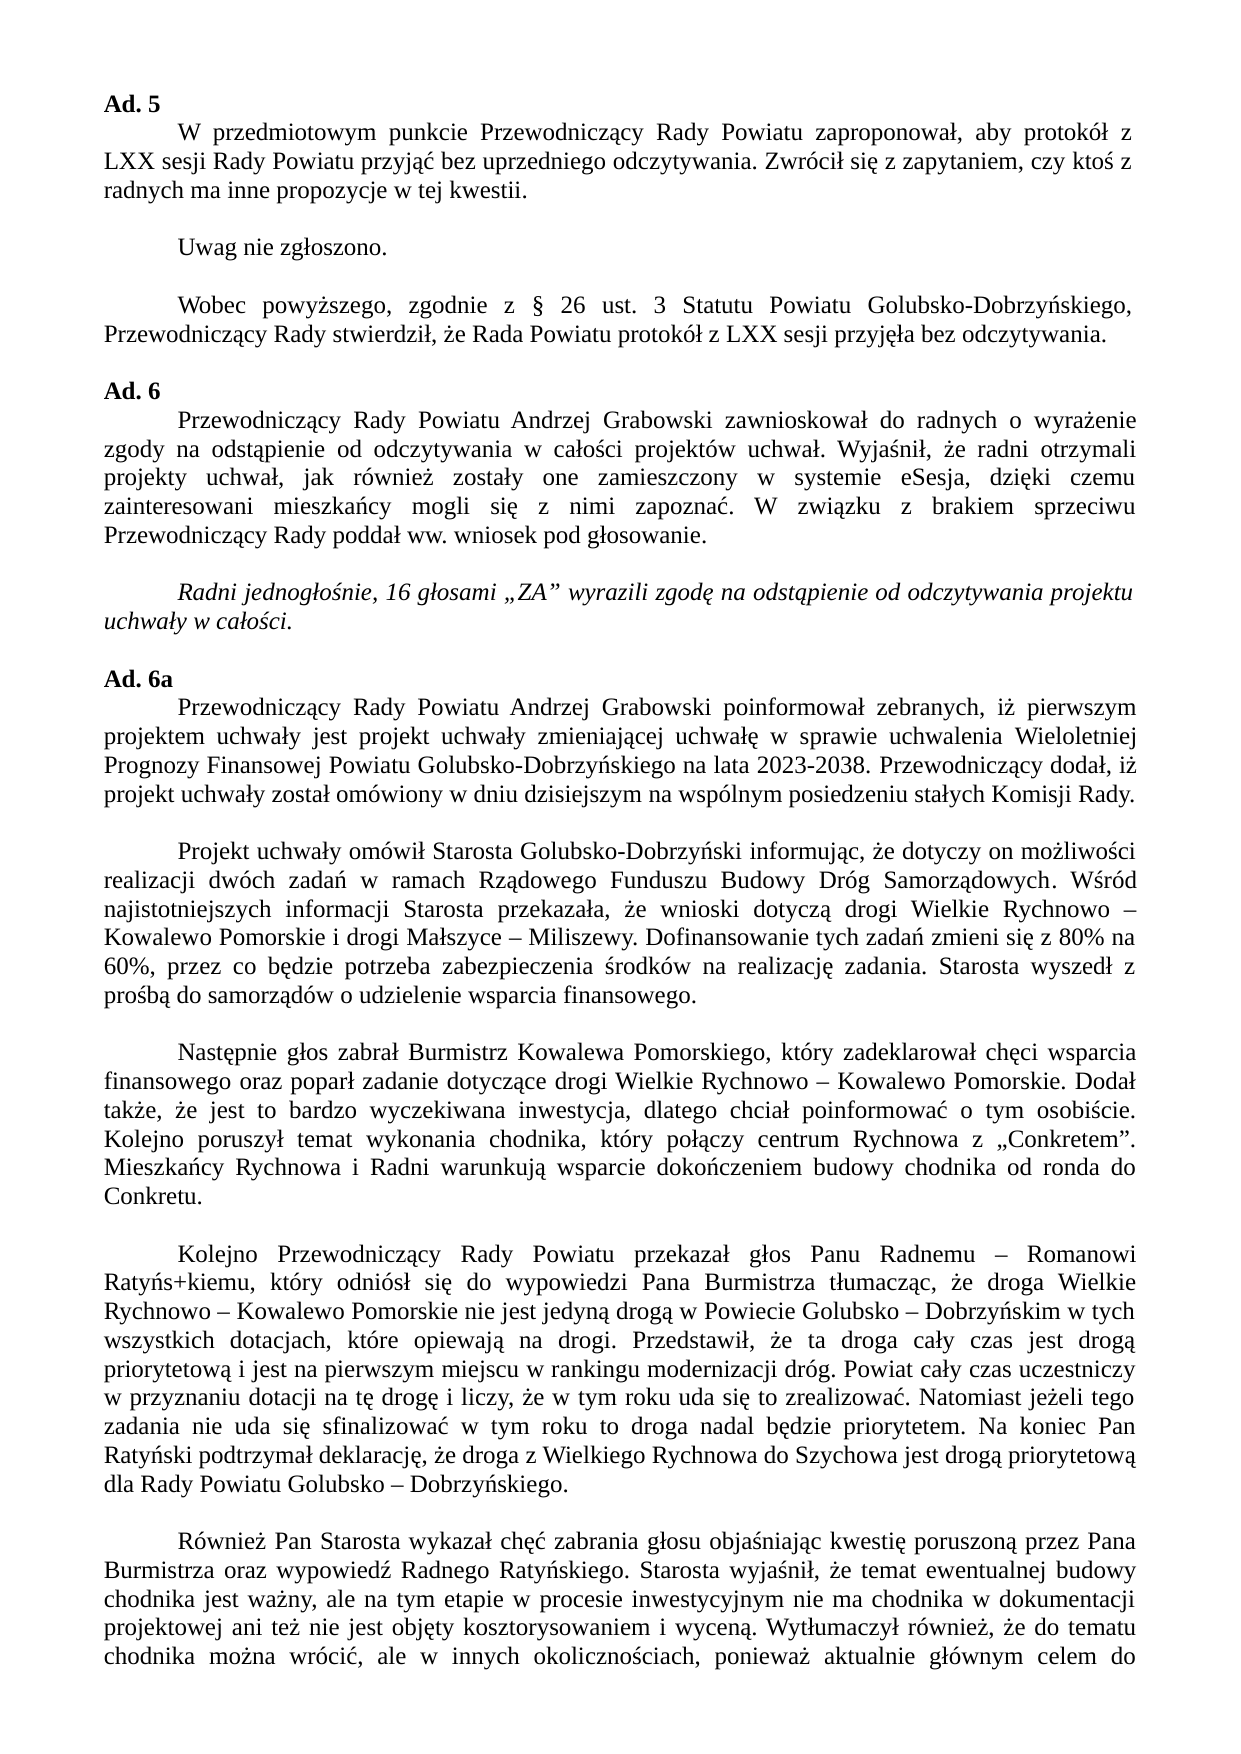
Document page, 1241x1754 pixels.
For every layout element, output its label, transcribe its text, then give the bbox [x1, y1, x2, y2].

text Radni jednogłośnie, 16 głosami „ZA” wyrazili zgodę na odstąpienie od odczytywania projektu uchwały w całości. [103, 577, 1137, 635]
text Przewodniczący Rady Powiatu Andrzej Grabowski poinformował zebranych, iż pierwszym projektem uchwały jest projekt uchwały zmieniającej uchwałę w sprawie uchwalenia Wieloletniej Prognozy Finansowej Powiatu Golubsko-Dobrzyńskiego na lata 2023-2038. Przewodniczący dodał, iż projekt uchwały został omówiony w dniu dzisiejszym na wspólnym posiedzeniu stałych Komisji Rady. [103, 692, 1137, 807]
text Projekt uchwały omówił Starosta Golubsko-Dobrzyński informując, że dotyczy on możliwości realizacji dwóch zadań w ramach Rządowego Funduszu Budowy Dróg Samorządowych. Wśród najistotniejszych informacji Starosta przekazała, że wnioski dotyczą drogi Wielkie Rychnowo – Kowalewo Pomorskie i drogi Małszyce – Miliszewy. Dofinansowanie tych zadań zmieni się z 80% na 60%, przez co będzie potrzeba zabezpieczenia środków na realizację zadania. Starosta wyszedł z prośbą do samorządów o udzielenie wsparcia finansowego. [103, 836, 1137, 1009]
text Ad. 6a [103, 664, 1137, 692]
text Ad. 5 [103, 89, 1132, 117]
text Następnie głos zabrał Burmistrz Kowalewa Pomorskiego, który zadeklarował chęci wsparcia finansowego oraz poparł zadanie dotyczące drogi Wielkie Rychnowo – Kowalewo Pomorskie. Dodał także, że jest to bardzo wyczekiwana inwestycja, dlatego chciał poinformować o tym osobiście. Kolejno poruszył temat wykonania chodnika, który połączy centrum Rychnowa z „Conkretem”. Mieszkańcy Rychnowa i Radni warunkują wsparcie dokończeniem budowy chodnika od ronda do Conkretu. [103, 1037, 1137, 1210]
text Wobec powyższego, zgodnie z § 26 ust. 3 Statutu Powiatu Golubsko-Dobrzyńskiego, Przewodniczący Rady stwierdził, że Rada Powiatu protokół z LXX sesji przyjęła bez odczytywania. [103, 290, 1132, 347]
text Uwag nie zgłoszono. [103, 232, 1132, 261]
text Również Pan Starosta wykazał chęć zabrania głosu objaśniając kwestię poruszoną przez Pana Burmistrza oraz wypowiedź Radnego Ratyńskiego. Starosta wyjaśnił, że temat ewentualnej budowy chodnika jest ważny, ale na tym etapie w procesie inwestycyjnym nie ma chodnika w dokumentacji projektowej ani też nie jest objęty kosztorysowaniem i wyceną. Wytłumaczył również, że do tematu chodnika można wrócić, ale w innych okolicznościach, ponieważ aktualnie głównym celem do [103, 1526, 1137, 1670]
text W przedmiotowym punkcie Przewodniczący Rady Powiatu zaproponował, aby protokół z LXX sesji Rady Powiatu przyjąć bez uprzedniego odczytywania. Zwrócił się z zapytaniem, czy ktoś z radnych ma inne propozycje w tej kwestii. [103, 117, 1132, 204]
text Przewodniczący Rady Powiatu Andrzej Grabowski zawnioskował do radnych o wyrażenie zgody na odstąpienie od odczytywania w całości projektów uchwał. Wyjaśnił, że radni otrzymali projekty uchwał, jak również zostały one zamieszczony w systemie eSesja, dzięki czemu zainteresowani mieszkańcy mogli się z nimi zapoznać. W związku z brakiem sprzeciwu Przewodniczący Rady poddał ww. wniosek pod głosowanie. [103, 405, 1137, 549]
text Kolejno Przewodniczący Rady Powiatu przekazał głos Panu Radnemu – Romanowi Ratyńs+kiemu, który odniósł się do wypowiedzi Pana Burmistrza tłumacząc, że droga Wielkie Rychnowo – Kowalewo Pomorskie nie jest jedyną drogą w Powiecie Golubsko – Dobrzyńskim w tych wszystkich dotacjach, które opiewają na drogi. Przedstawił, że ta droga cały czas jest drogą priorytetową i jest na pierwszym miejscu w rankingu modernizacji dróg. Powiat cały czas uczestniczy w przyznaniu dotacji na tę drogę i liczy, że w tym roku uda się to zrealizować. Natomiast jeżeli tego zadania nie uda się sfinalizować w tym roku to droga nadal będzie priorytetem. Na koniec Pan Ratyński podtrzymał deklarację, że droga z Wielkiego Rychnowa do Szychowa jest drogą priorytetową dla Rady Powiatu Golubsko – Dobrzyńskiego. [103, 1239, 1137, 1497]
text Ad. 6 [103, 376, 1137, 405]
